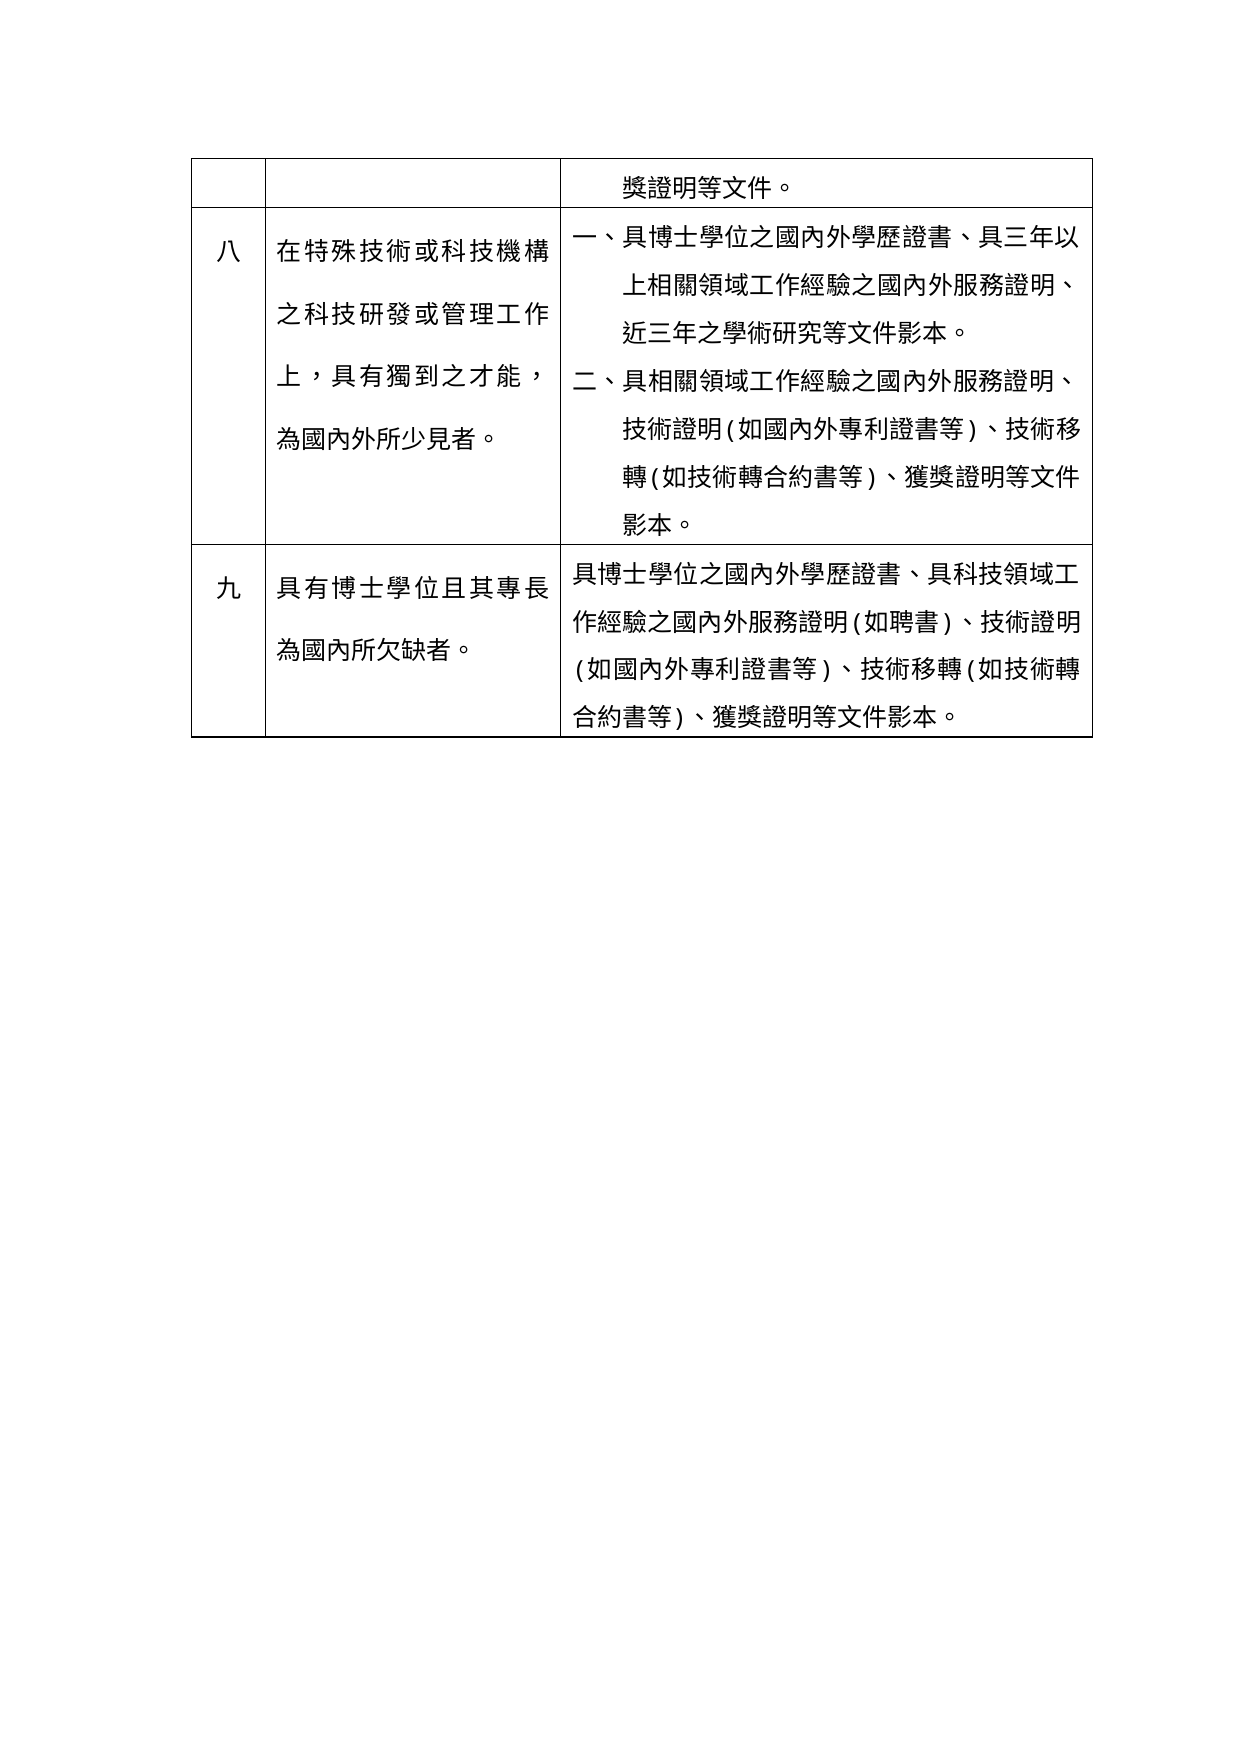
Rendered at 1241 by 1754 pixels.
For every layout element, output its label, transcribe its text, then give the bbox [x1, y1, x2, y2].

table_cell 八 [192, 208, 265, 544]
table_cell 一、具博士學位之國內外學歷證書、具三年以上相關領域工作經驗之國內外服務證明、近三年之學術研究等文件影本。 二、具相關領域工作經驗之國內外服務證明、技術證明(如國內外專利證書等)、技術移轉(如技術轉合約書等)、獲獎證明等文件影本。 [561, 208, 1092, 544]
table_cell 獎證明等文件。 [561, 159, 1092, 207]
table_cell [266, 159, 560, 207]
table_cell 具博士學位之國內外學歷證書、具科技領域工作經驗之國內外服務證明(如聘書)、技術證明(如國內外專利證書等)、技術移轉(如技術轉合約書等)、獲獎證明等文件影本。 [561, 545, 1092, 736]
table_cell 具有博士學位且其專長為國內所欠缺者。 [266, 545, 560, 736]
table_cell 在特殊技術或科技機構之科技研發或管理工作上，具有獨到之才能，為國內外所少見者。 [266, 208, 560, 544]
table_cell [192, 159, 265, 207]
table_cell 九 [192, 545, 265, 736]
